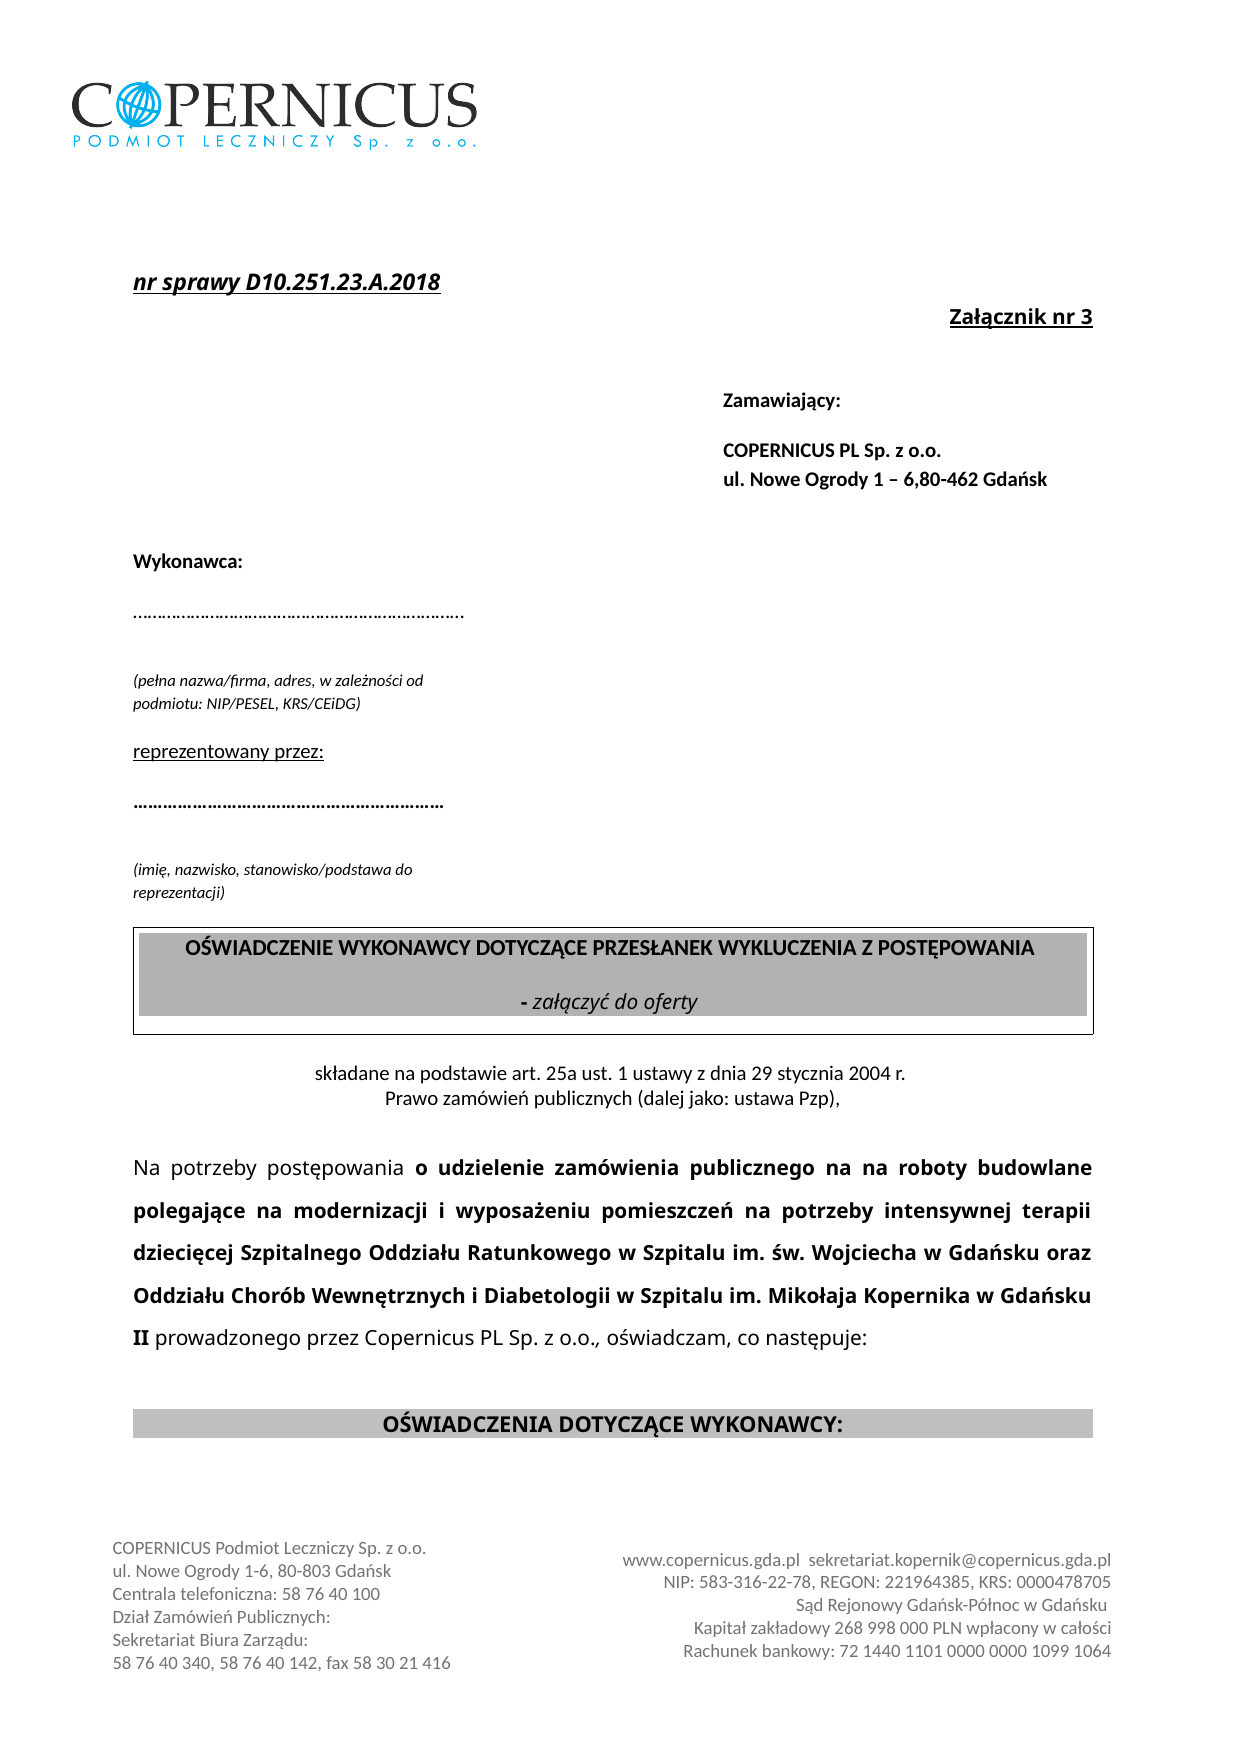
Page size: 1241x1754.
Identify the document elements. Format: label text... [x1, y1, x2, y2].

text (pełna nazwa/firma, adres, w zależności od podmiotu: NIP/PESEL, KRS/CEiDG) [133, 670, 472, 714]
text (imię, nazwisko, stanowisko/podstawa do reprezentacji) [133, 859, 472, 903]
text Załącznik nr 3 [133, 302, 1093, 330]
text składane na podstawie art. 25a ust. 1 ustawy z dnia 29 stycznia 2004 r. [133, 1060, 1093, 1085]
text ……………………………………………………… [133, 788, 472, 813]
text reprezentowany przez: [133, 738, 1093, 763]
text Prawo zamówień publicznych (dalej jako: ustawa Pzp), [133, 1085, 1093, 1111]
text Zamawiający: [649, 387, 1093, 413]
text OŚWIADCZENIA DOTYCZĄCE WYKONAWCY: [133, 1409, 1093, 1438]
text Wykonawca: [133, 549, 1093, 574]
text ul. Nowe Ogrody 1 – 6,80-462 Gdańsk [649, 466, 1093, 492]
text COPERNICUS PL Sp. z o.o. [649, 437, 1093, 463]
picture [60, 76, 487, 153]
table_header OŚWIADCZENIE WYKONAWCY DOTYCZĄCE PRZESŁANEK WYKLUCZENIA Z POSTĘPOWANIA - załączyć do oferty [134, 928, 1093, 1034]
text Na potrzeby postępowania o udzielenie zamówienia publicznego na na roboty budowlane polegające na modernizacji i wyposażeniu pomieszczeń na potrzeby intensywnej terapii dziecięcej Szpitalnego Oddziału Ratunkowego w Szpitalu im. św. Wojciecha w Gdańsku oraz Oddziału Chorób Wewnętrznych i Diabetologii w Szpitalu im. Mikołaja Kopernika w Gdańsku II prowadzonego przez Copernicus PL Sp. z o.o., oświadczam, co następuje: [133, 1153, 1093, 1352]
text nr sprawy D10.251.23.A.2018 [133, 266, 1093, 297]
text …………………………………………………………… [133, 599, 472, 624]
